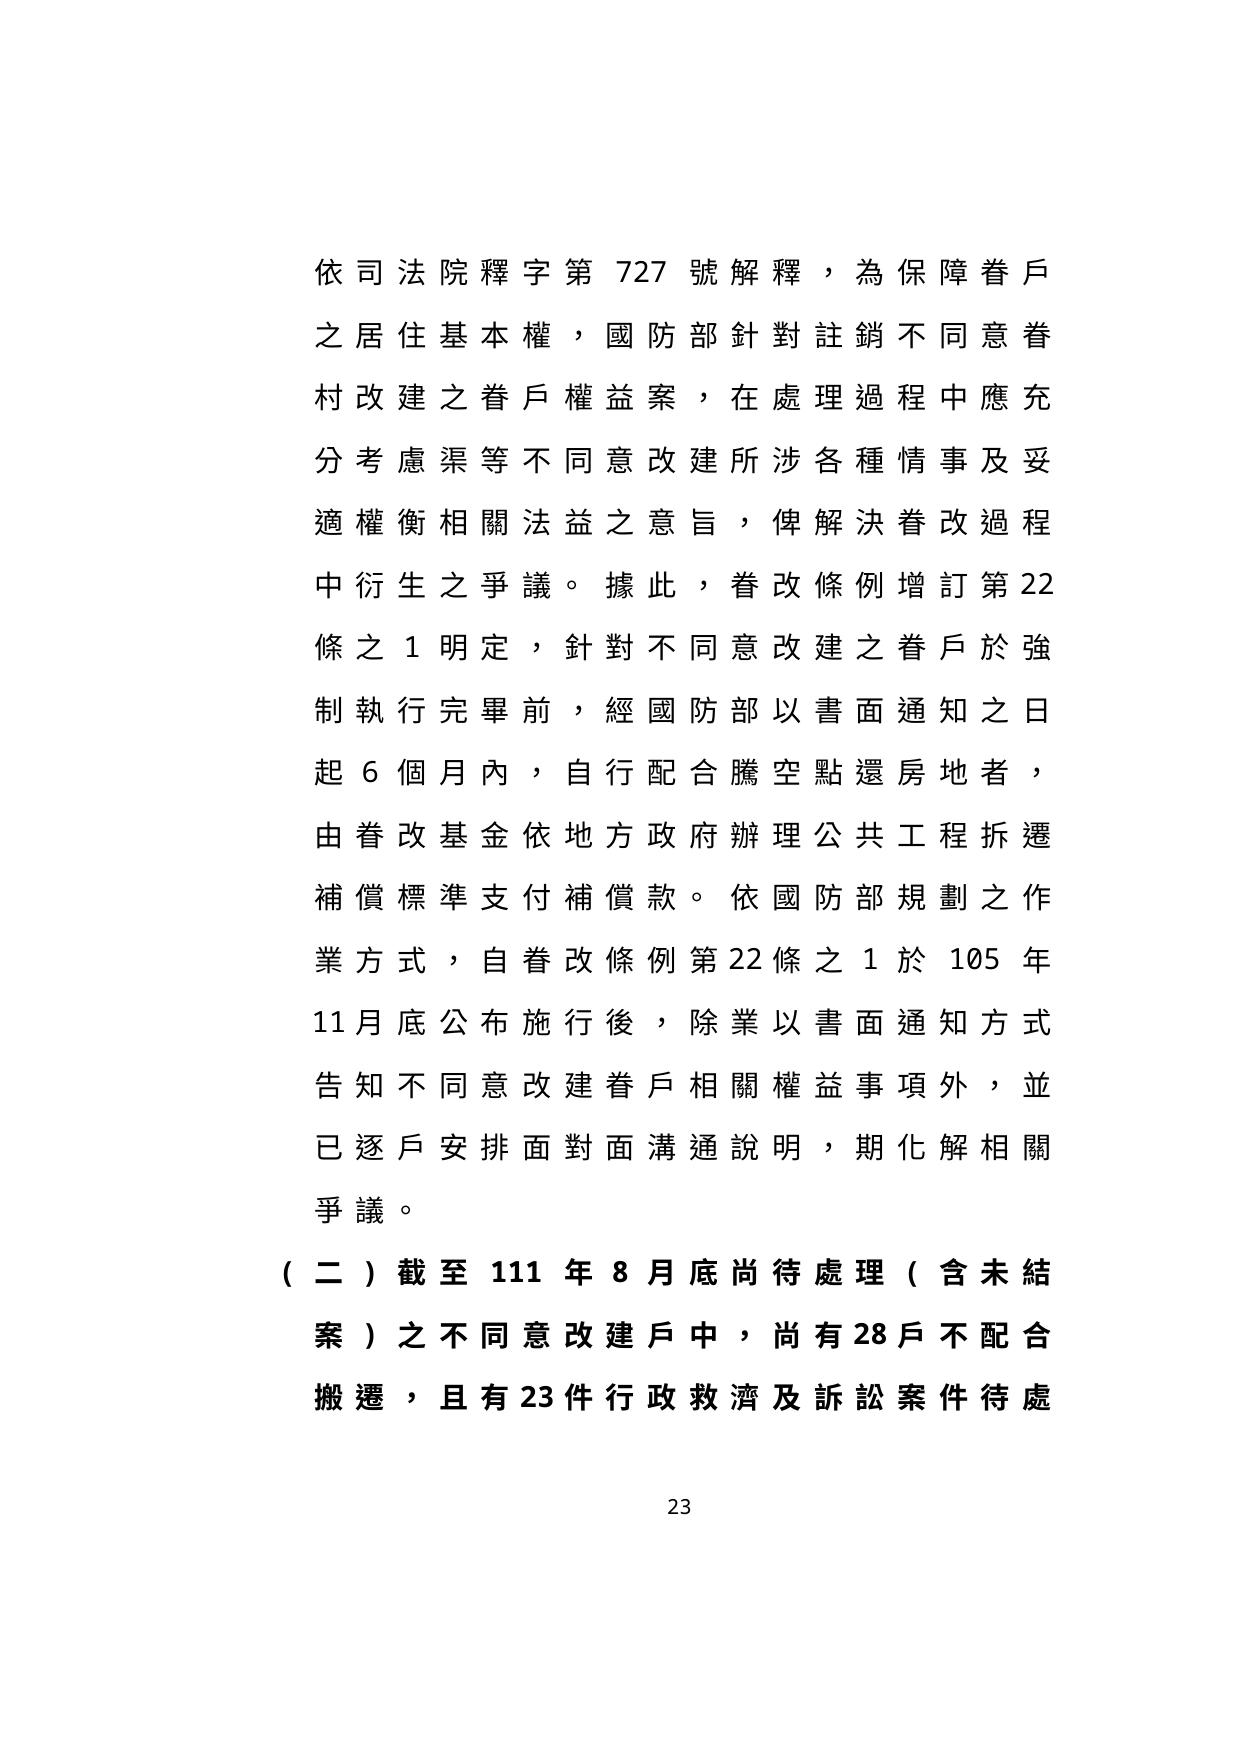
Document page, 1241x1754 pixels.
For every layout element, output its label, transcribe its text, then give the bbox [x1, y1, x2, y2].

text (二)截至111年8月底尚待處理(含未結案)之不同意改建戶中，尚有28戶不配合搬遷，且有23件行政救濟及訴訟案件待處 [242, 1229, 1058, 1417]
text 依司法院釋字第727號解釋，為保障眷戶之居住基本權，國防部針對註銷不同意眷村改建之眷戶權益案，在處理過程中應充分考慮渠等不同意改建所涉各種情事及妥適權衡相關法益之意旨，俾解決眷改過程中衍生之爭議。據此，眷改條例增訂第22條之1明定，針對不同意改建之眷戶於強制執行完畢前，經國防部以書面通知之日起6個月內，自行配合騰空點還房地者，由眷改基金依地方政府辦理公共工程拆遷補償標準支付補償款。依國防部規劃之作業方式，自眷改條例第22條之1於105年11月底公布施行後，除業以書面通知方式告知不同意改建眷戶相關權益事項外，並已逐戶安排面對面溝通說明，期化解相關爭議。 [271, 229, 1058, 1229]
